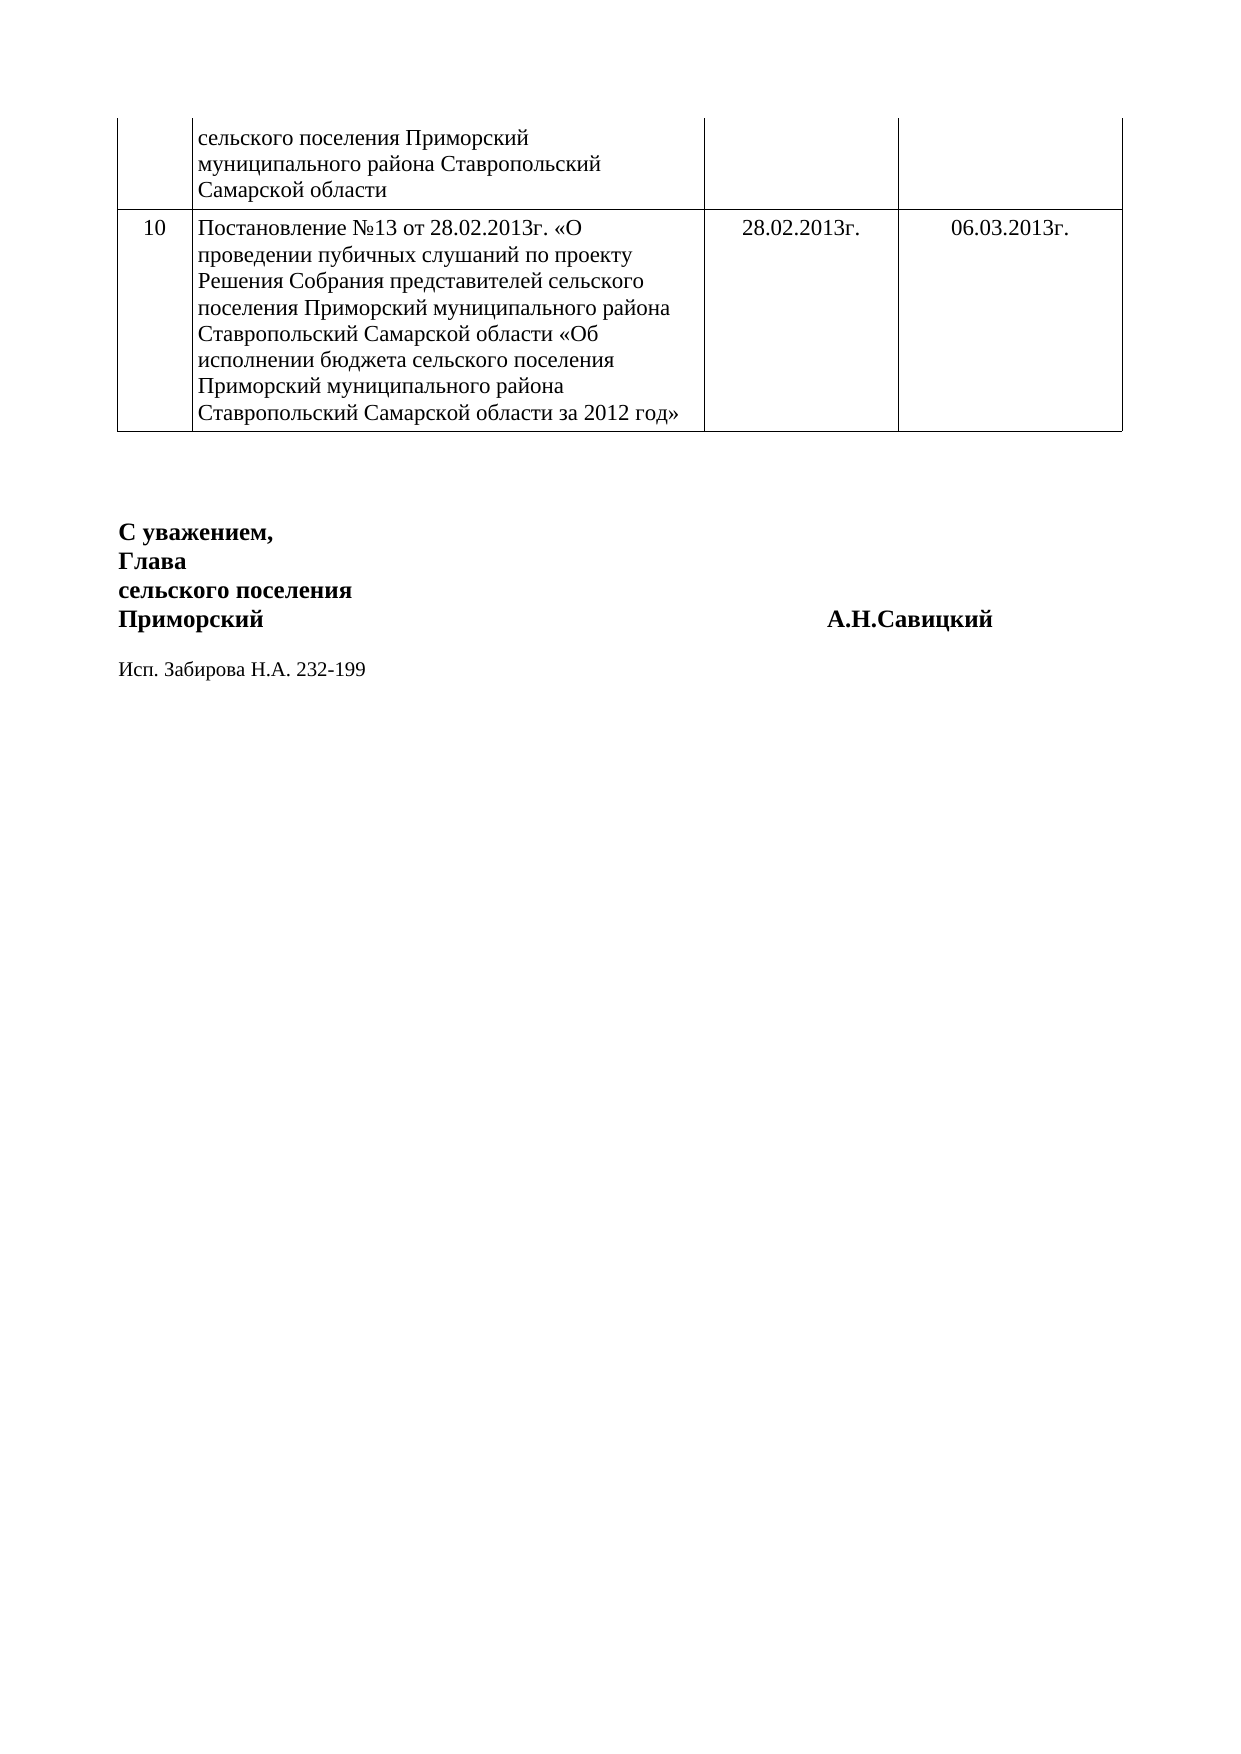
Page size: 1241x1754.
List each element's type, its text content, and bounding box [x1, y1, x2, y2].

table_cell [899, 118, 1122, 209]
table_cell [705, 118, 898, 209]
text сельского поселения [118, 575, 1122, 604]
table_cell 06.03.2013г. [899, 210, 1122, 431]
table_cell 28.02.2013г. [705, 210, 898, 431]
text Приморский А.Н.Савицкий [118, 604, 1122, 632]
table_cell [118, 118, 192, 209]
table_cell 10 [118, 210, 192, 431]
text Исп. Забирова Н.А. 232-199 [118, 656, 1122, 681]
text Глава [118, 546, 1122, 575]
text С уважением, [118, 517, 1122, 546]
table_cell сельского поселения Приморский муниципального района Ставропольский Самарской области [193, 118, 704, 209]
table_cell Постановление №13 от 28.02.2013г. «О проведении пубичных слушаний по проекту Решения Собрания представителей сельского поселения Приморский муниципального района Ставропольский Самарской области «Об исполнении бюджета сельского поселения Приморский муниципального района Ставропольский Самарской области за 2012 год» [193, 210, 704, 431]
